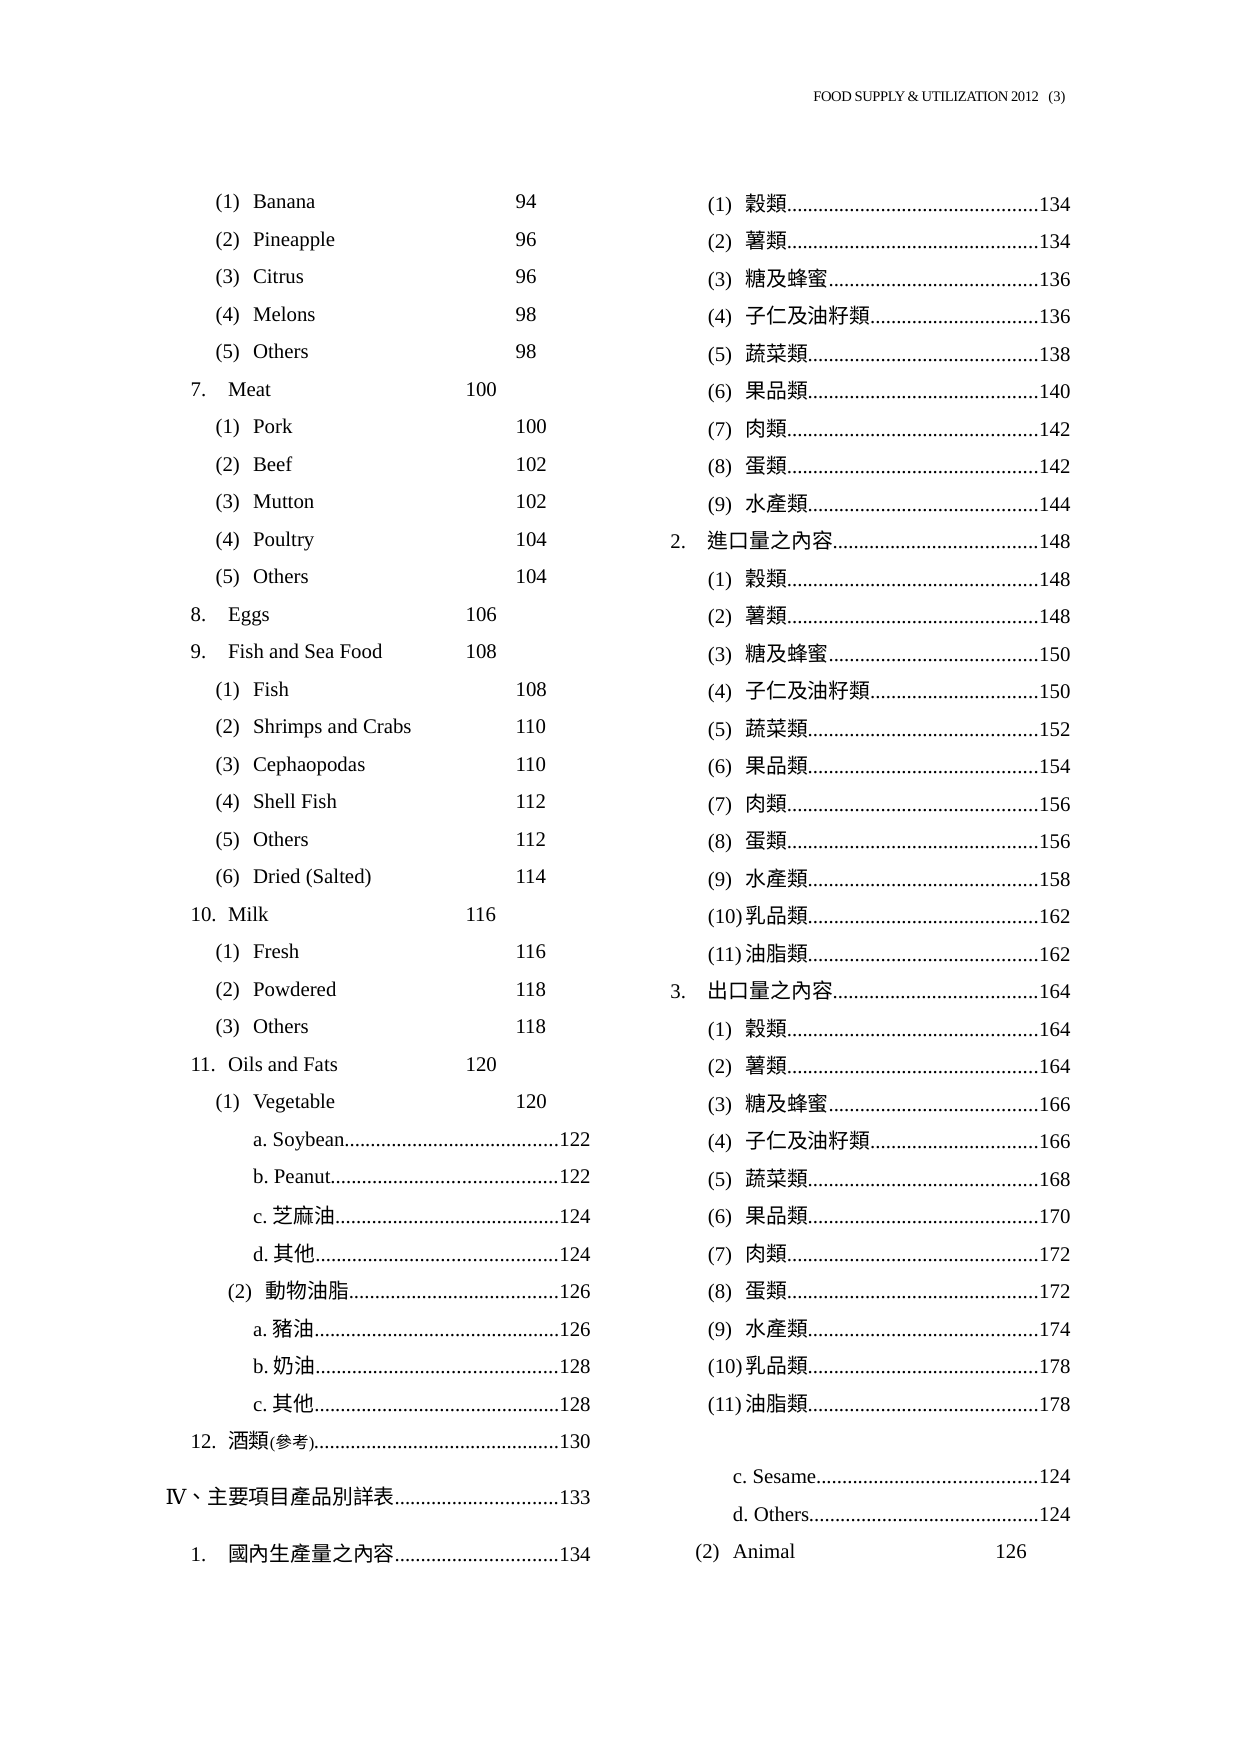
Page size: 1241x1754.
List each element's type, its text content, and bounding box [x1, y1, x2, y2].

list 子仁及油籽類 166 [708, 1121, 1075, 1158]
text b. 奶油 128 [253, 1346, 595, 1383]
text c. 其他 128 [253, 1383, 595, 1421]
list 薯類 134 [708, 221, 1075, 258]
list 穀類 164 [708, 1008, 1075, 1046]
list 糖及蜂蜜 136 [708, 258, 1075, 296]
list 進口量之內容 148 [670, 521, 1075, 558]
list Others 118 [215, 1008, 595, 1046]
list Milk 116 [190, 896, 595, 933]
list Pork 100 [215, 408, 595, 446]
list 蛋類 156 [708, 821, 1075, 858]
text d. Others 124 [733, 1496, 1075, 1533]
list Others 104 [215, 558, 595, 596]
text c. Sesame 124 [733, 1458, 1075, 1496]
list 糖及蜂蜜 166 [708, 1083, 1075, 1121]
list 動物油脂 126 [228, 1271, 595, 1308]
list 薯類 164 [708, 1046, 1075, 1083]
list 肉類 156 [708, 783, 1075, 821]
text b. Peanut 122 [253, 1158, 595, 1196]
list 蛋類 172 [708, 1271, 1075, 1308]
text Ⅳ、主要項目產品別詳表 133 [165, 1477, 595, 1514]
list 薯類 148 [708, 596, 1075, 633]
list 油脂類 178 [708, 1383, 1075, 1421]
list 酒類(參考) 130 [190, 1421, 595, 1458]
list 出口量之內容 164 [670, 971, 1075, 1008]
list 國內生產量之內容 134 [190, 1533, 595, 1571]
list Shell Fish 112 [215, 783, 595, 821]
list 肉類 142 [708, 408, 1075, 446]
list 油脂類 162 [708, 933, 1075, 971]
list Cephaopodas 110 [215, 746, 595, 783]
list 糖及蜂蜜 150 [708, 633, 1075, 671]
text d. 其他 124 [253, 1233, 595, 1271]
text c. 芝麻油 124 [253, 1196, 595, 1233]
list Animal 126 [695, 1533, 1075, 1571]
list 蔬菜類 152 [708, 708, 1075, 746]
list 蛋類 142 [708, 446, 1075, 483]
list 果品類 140 [708, 371, 1075, 408]
list Fresh 116 [215, 933, 595, 971]
text a. Soybean 122 [253, 1121, 595, 1158]
list Eggs 106 [190, 596, 595, 633]
list 乳品類 178 [708, 1346, 1075, 1383]
list Banana 94 [215, 183, 595, 221]
list 子仁及油籽類 150 [708, 671, 1075, 708]
text a. 豬油 126 [253, 1308, 595, 1346]
list 子仁及油籽類 136 [708, 296, 1075, 333]
list Oils and Fats 120 [190, 1046, 595, 1083]
list Citrus 96 [215, 258, 595, 296]
list Poultry 104 [215, 521, 595, 558]
list Fish 108 [215, 671, 595, 708]
list 蔬菜類 168 [708, 1158, 1075, 1196]
list 穀類 148 [708, 558, 1075, 596]
list 水產類 158 [708, 858, 1075, 896]
list Melons 98 [215, 296, 595, 333]
list 肉類 172 [708, 1233, 1075, 1271]
list Others 112 [215, 821, 595, 858]
list Shrimps and Crabs 110 [215, 708, 595, 746]
list Meat 100 [190, 371, 595, 408]
list 水產類 144 [708, 483, 1075, 521]
list 乳品類 162 [708, 896, 1075, 933]
list 蔬菜類 138 [708, 333, 1075, 371]
list Pineapple 96 [215, 221, 595, 258]
list Vegetable 120 [215, 1083, 595, 1121]
list 穀類 134 [708, 183, 1075, 221]
list 水產類 174 [708, 1308, 1075, 1346]
list Powdered 118 [215, 971, 595, 1008]
list Mutton 102 [215, 483, 595, 521]
list 果品類 154 [708, 746, 1075, 783]
list Others 98 [215, 333, 595, 371]
list Dried (Salted) 114 [215, 858, 595, 896]
list Beef 102 [215, 446, 595, 483]
list 果品類 170 [708, 1196, 1075, 1233]
list Fish and Sea Food 108 [190, 633, 595, 671]
